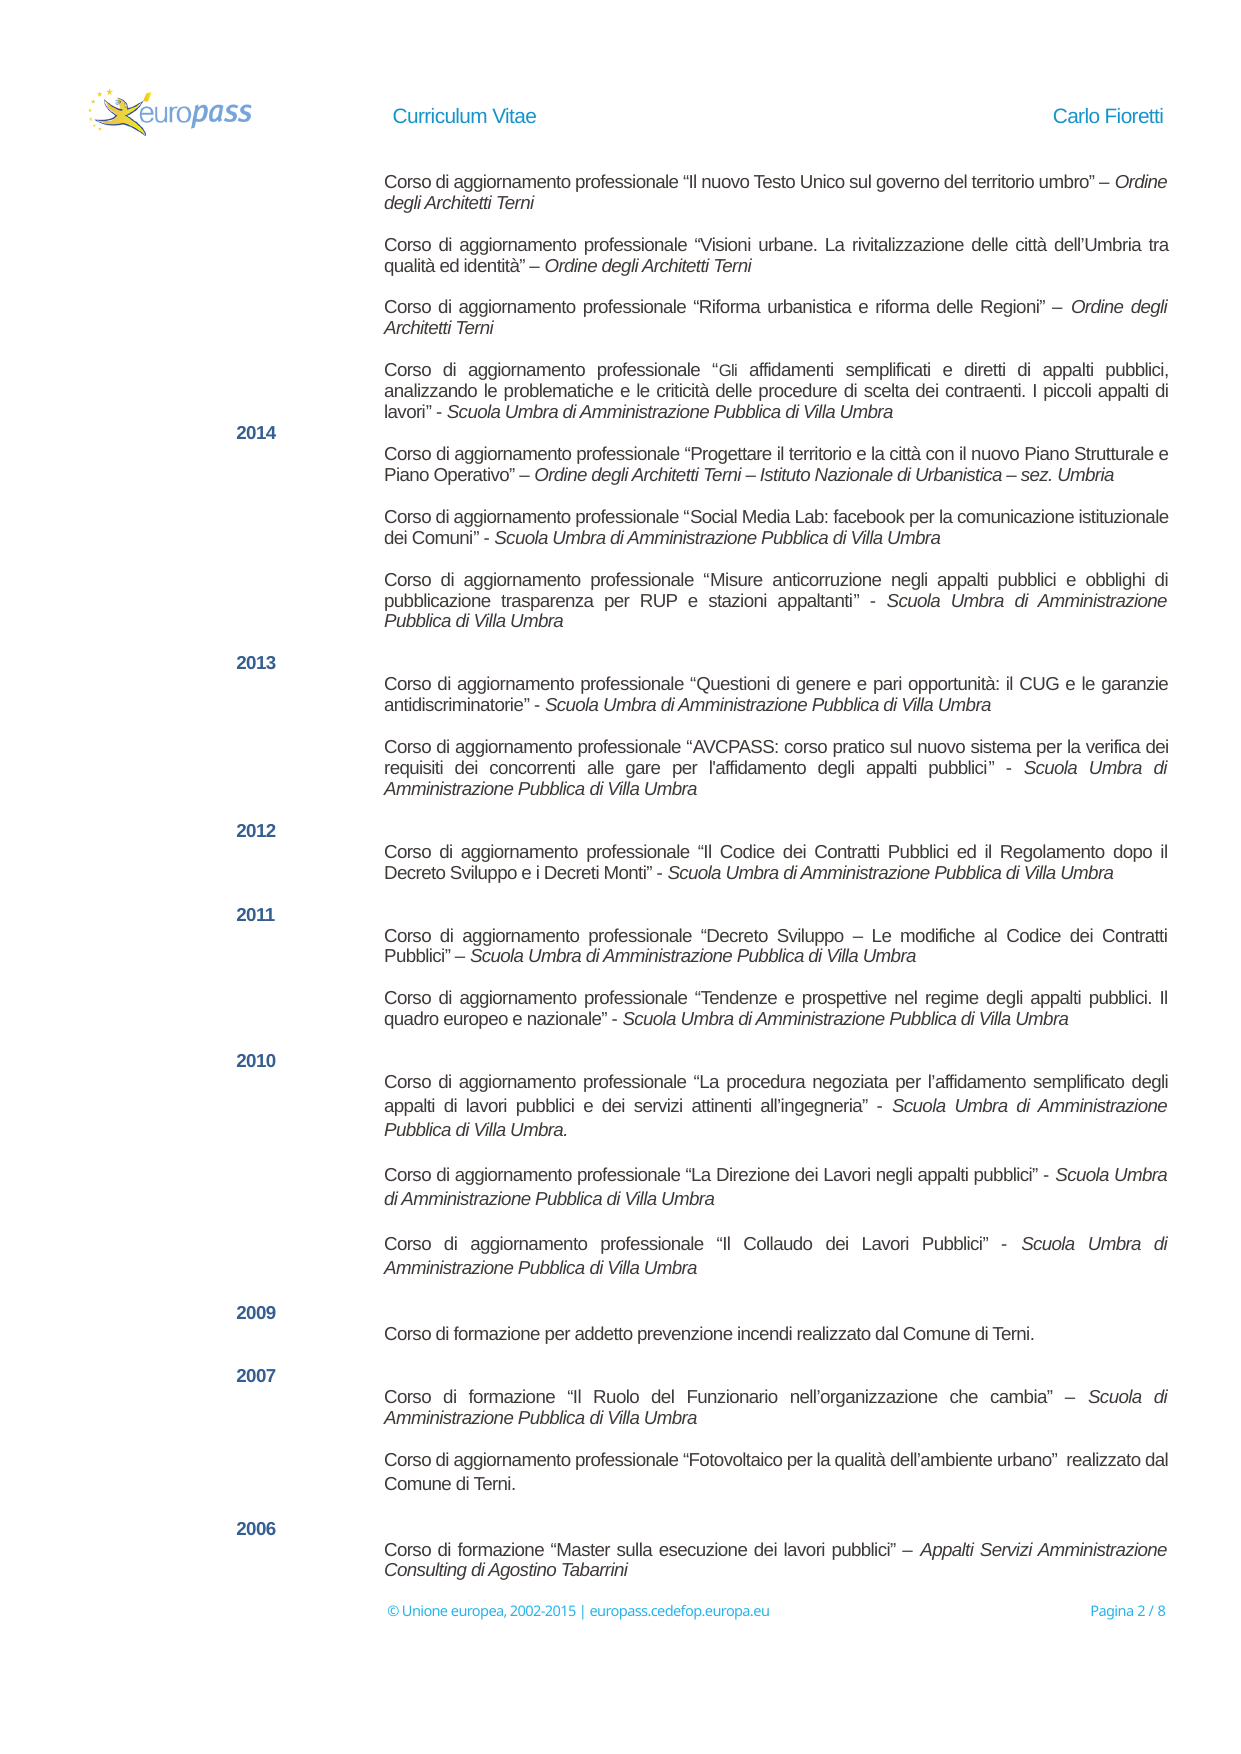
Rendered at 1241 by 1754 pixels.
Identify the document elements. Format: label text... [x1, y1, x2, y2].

text Corso di aggiornamento professionale “AVCPASS: corso pratico sul nuovo sistema per la verifica dei requisiti dei concorrenti alle gare per l'affidamento degli appalti pubblici” - Scuola Umbra di Amministrazione Pubblica di Villa Umbra [384, 737, 1169, 799]
text 2013 [162, 653, 1169, 674]
text 2014 [162, 422, 1169, 443]
picture [88, 88, 252, 136]
text Corso di aggiornamento professionale “Decreto Sviluppo – Le modifiche al Codice dei Contratti Pubblici” – Scuola Umbra di Amministrazione Pubblica di Villa Umbra [384, 925, 1169, 967]
text Corso di aggiornamento professionale “Misure anticorruzione negli appalti pubblici e obblighi di pubblicazione trasparenza per RUP e stazioni appaltanti” - Scuola Umbra di Amministrazione Pubblica di Villa Umbra [384, 569, 1169, 632]
text Corso di aggiornamento professionale “Progettare il territorio e la città con il nuovo Piano Strutturale e Piano Operativo” – Ordine degli Architetti Terni – Istituto Nazionale di Urbanistica – sez. Umbria [384, 443, 1169, 485]
text Corso di aggiornamento professionale “Il Codice dei Contratti Pubblici ed il Regolamento dopo il Decreto Sviluppo e i Decreti Monti” - Scuola Umbra di Amministrazione Pubblica di Villa Umbra [384, 841, 1169, 883]
text Corso di aggiornamento professionale “Gli affidamenti semplificati e diretti di appalti pubblici, analizzando le problematiche e le criticità delle procedure di scelta dei contraenti. I piccoli appalti di lavori” - Scuola Umbra di Amministrazione Pubblica di Villa Umbra [384, 360, 1169, 422]
text 2011 [162, 904, 1169, 925]
text Corso di formazione per addetto prevenzione incendi realizzato dal Comune di Terni. [384, 1323, 1169, 1344]
text 2012 [162, 820, 1169, 841]
text Corso di aggiornamento professionale “Social Media Lab: facebook per la comunicazione istituzionale dei Comuni” - Scuola Umbra di Amministrazione Pubblica di Villa Umbra [384, 506, 1169, 548]
text Corso di aggiornamento professionale “Visioni urbane. La rivitalizzazione delle città dell’Umbria tra qualità ed identità” – Ordine degli Architetti Terni [384, 234, 1169, 276]
text Corso di aggiornamento professionale “Questioni di genere e pari opportunità: il CUG e le garanzie antidiscriminatorie” - Scuola Umbra di Amministrazione Pubblica di Villa Umbra [384, 674, 1169, 716]
text 2006 [162, 1518, 1169, 1539]
text Corso di aggiornamento professionale “Riforma urbanistica e riforma delle Regioni” – Ordine degli Architetti Terni [384, 297, 1169, 339]
text Corso di aggiornamento professionale “Il Collaudo dei Lavori Pubblici” - Scuola Umbra di Amministrazione Pubblica di Villa Umbra [384, 1233, 1169, 1278]
text Corso di formazione “Master sulla esecuzione dei lavori pubblici” – Appalti Servizi Amministrazione Consulting di Agostino Tabarrini [384, 1539, 1169, 1581]
text Corso di formazione “Il Ruolo del Funzionario nell’organizzazione che cambia” – Scuola di Amministrazione Pubblica di Villa Umbra [384, 1386, 1169, 1428]
text Corso di aggiornamento professionale “La procedura negoziata per l’affidamento semplificato degli appalti di lavori pubblici e dei servizi attinenti all’ingegneria” - Scuola Umbra di Amministrazione Pubblica di Villa Umbra. [384, 1072, 1169, 1141]
text 2009 [162, 1302, 1169, 1323]
text Corso di aggiornamento professionale “Il nuovo Testo Unico sul governo del territorio umbro” – Ordine degli Architetti Terni [384, 171, 1169, 213]
text Corso di aggiornamento professionale “La Direzione dei Lavori negli appalti pubblici” - Scuola Umbra di Amministrazione Pubblica di Villa Umbra [384, 1164, 1169, 1209]
text 2010 [162, 1051, 1169, 1072]
text Corso di aggiornamento professionale “Fotovoltaico per la qualità dell’ambiente urbano” realizzato dal Comune di Terni. [384, 1449, 1169, 1494]
text Corso di aggiornamento professionale “Tendenze e prospettive nel regime degli appalti pubblici. Il quadro europeo e nazionale” - Scuola Umbra di Amministrazione Pubblica di Villa Umbra [384, 988, 1169, 1030]
text 2007 [162, 1365, 1169, 1386]
